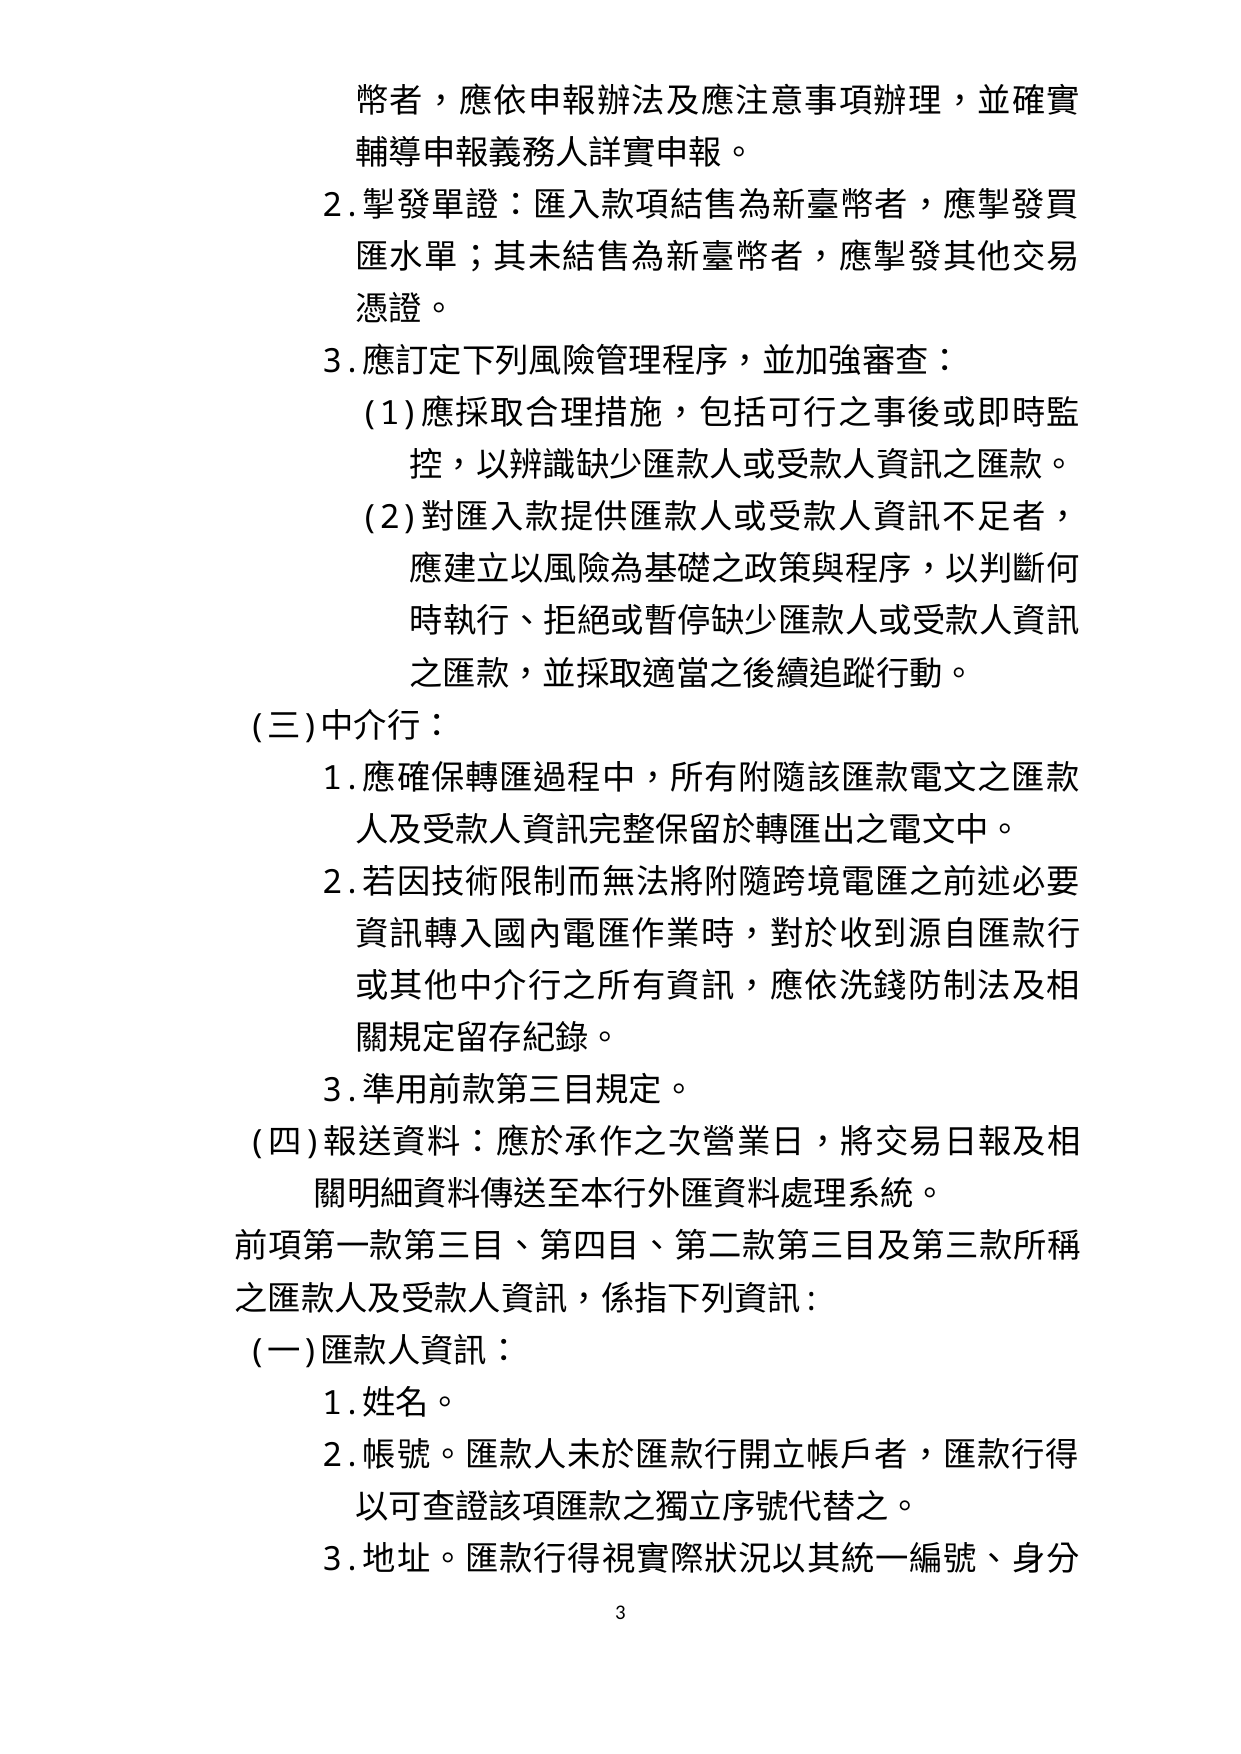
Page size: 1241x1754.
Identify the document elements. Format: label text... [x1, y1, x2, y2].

text (一)匯款人資訊： [247, 1320, 1081, 1372]
text 2.若因技術限制而無法將附隨跨境電匯之前述必要資訊轉入國內電匯作業時，對於收到源自匯款行或其他中介行之所有資訊，應依洗錢防制法及相關規定留存紀錄。 [322, 852, 1081, 1060]
text 1.姓名。 [322, 1372, 1081, 1424]
text (1)應採取合理措施，包括可行之事後或即時監控，以辨識缺少匯款人或受款人資訊之匯款。 [359, 383, 1081, 487]
text 1.憑辦文件：應憑匯入匯款通知書、外幣票據或外幣現鈔及查驗身分文件或基本登記資料後辦理；其中公司、有限合夥、行號部分，應查詢經濟部全國商工行政服務入口網站之「公司登記查詢」、「有限合夥登記查詢」、「商業登記查詢」確認公司、有限合夥、行號基本登記資料。另結售為新臺幣且每筆結售金額達新臺幣五十萬元等值外幣者，應依申報辦法及應注意事項辦理，並確實輔導申報義務人詳實申報。 [322, 70, 1081, 174]
text 3.應訂定下列風險管理程序，並加強審查： [322, 331, 1081, 383]
text (四)報送資料：應於承作之次營業日，將交易日報及相關明細資料傳送至本行外匯資料處理系統。 [247, 1112, 1081, 1216]
text 2.掣發單證：匯入款項結售為新臺幣者，應掣發買匯水單；其未結售為新臺幣者，應掣發其他交易憑證。 [322, 174, 1081, 331]
text 前項第一款第三目、第四目、第二款第三目及第三款所稱之匯款人及受款人資訊，係指下列資訊: [234, 1216, 1081, 1320]
text (2)對匯入款提供匯款人或受款人資訊不足者，應建立以風險為基礎之政策與程序，以判斷何時執行、拒絕或暫停缺少匯款人或受款人資訊之匯款，並採取適當之後續追蹤行動。 [359, 487, 1081, 695]
text 1.應確保轉匯過程中，所有附隨該匯款電文之匯款人及受款人資訊完整保留於轉匯出之電文中。 [322, 747, 1081, 852]
text (三)中介行： [247, 695, 1081, 747]
text 2.帳號。匯款人未於匯款行開立帳戶者，匯款行得以可查證該項匯款之獨立序號代替之。 [322, 1424, 1081, 1529]
text 3.準用前款第三目規定。 [322, 1060, 1081, 1112]
text 3.地址。匯款行得視實際狀況以其統一編號、身分 [322, 1529, 1081, 1581]
